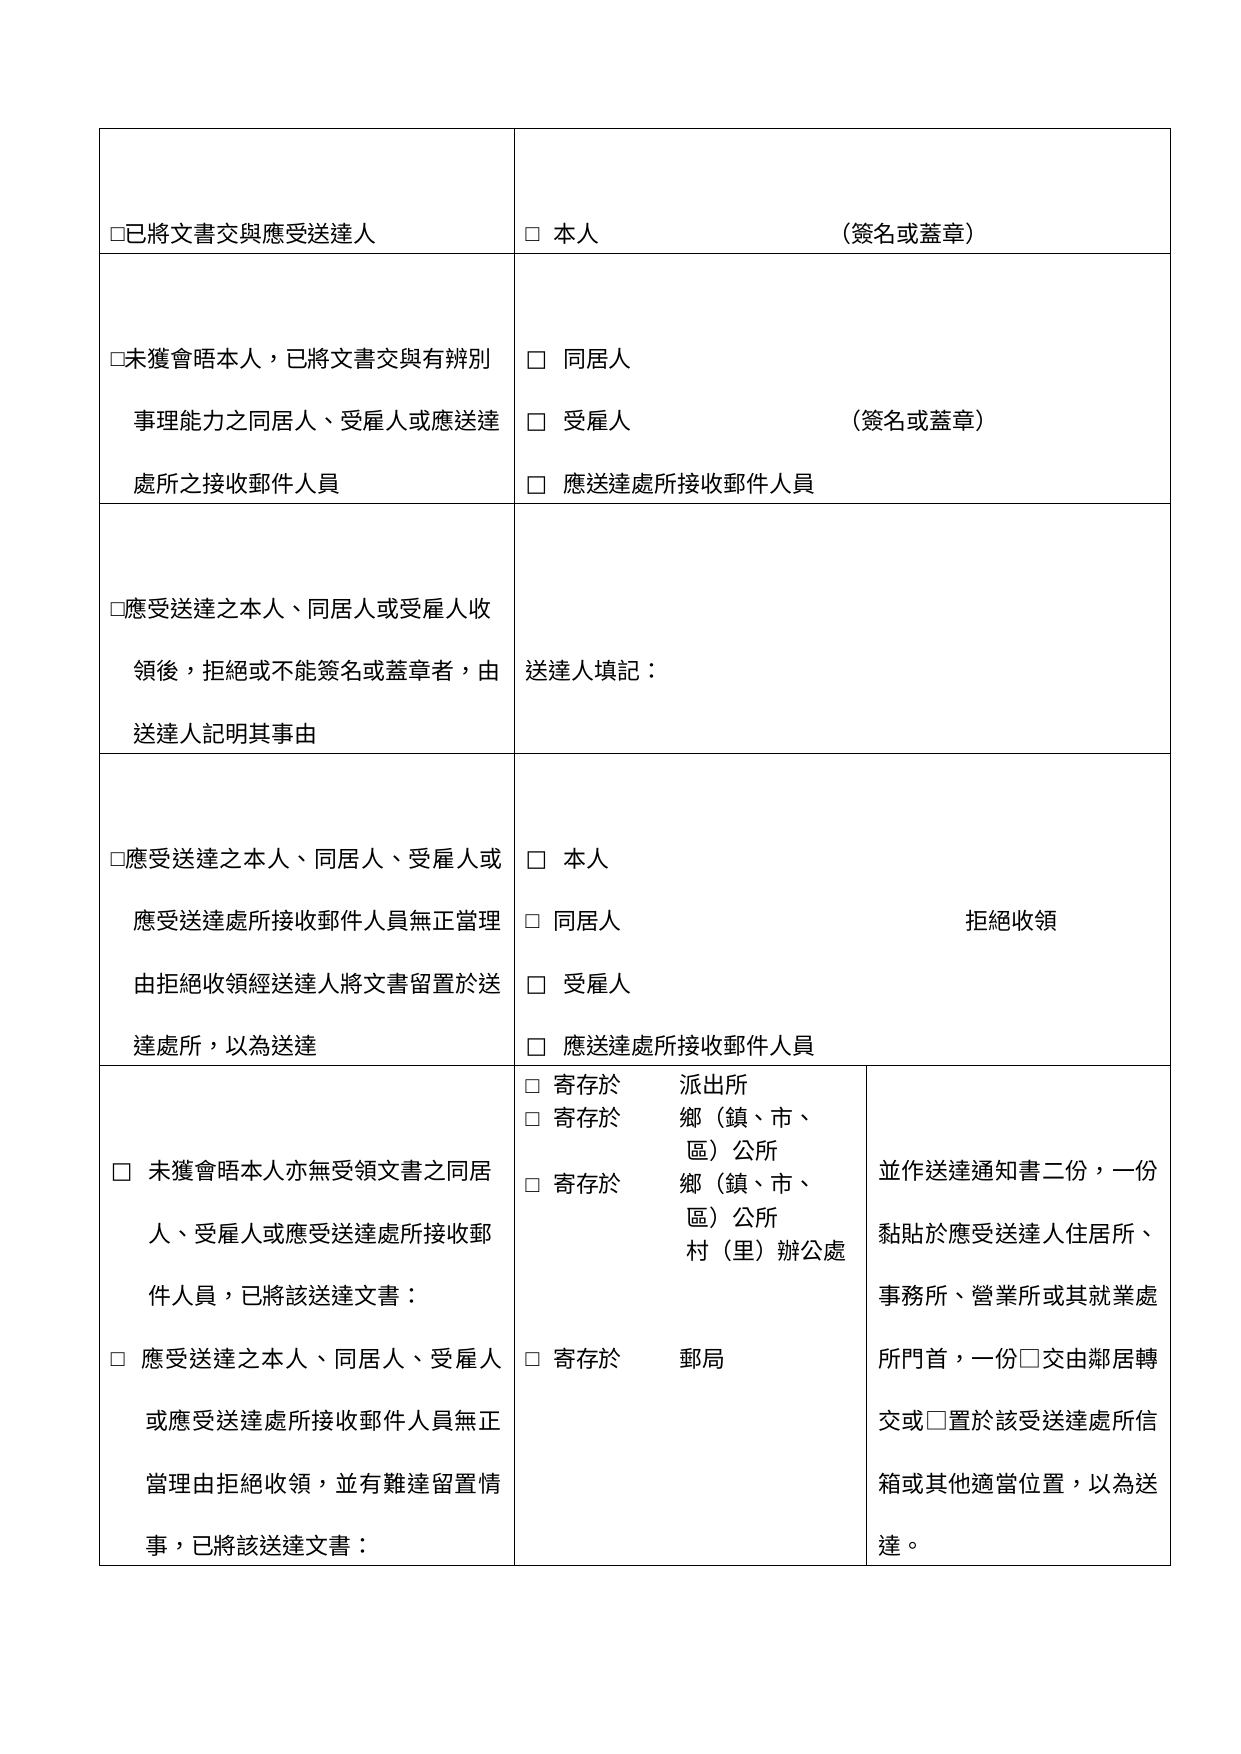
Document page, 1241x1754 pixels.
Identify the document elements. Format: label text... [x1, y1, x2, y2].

table_cell 並作送達通知書二份，一份黏貼於應受送達人住居所、事務所、營業所或其就業處所門首，一份□交由鄰居轉交或□置於該受送達處所信箱或其他適當位置，以為送達。 [867, 1066, 1170, 1565]
table_cell 送達人填記： [515, 504, 1170, 753]
table_cell □已將文書交與應受送達人 [100, 129, 514, 253]
table_cell □ 本人 （簽名或蓋章） [515, 129, 1170, 253]
table_cell □未獲會晤本人，已將文書交與有辨別事理能力之同居人、受雇人或應送達處所之接收郵件人員 [100, 254, 514, 503]
table_cell 未獲會晤本人亦無受領文書之同居人、受雇人或應受送達處所接收郵件人員，已將該送達文書： □ 應受送達之本人、同居人、受雇人或應受送達處所接收郵件人員無正當理由拒絕收領，並有難達留置情事，已將該送達文書： [100, 1066, 514, 1565]
table_cell □應受送達之本人、同居人、受雇人或應受送達處所接收郵件人員無正當理由拒絕收領經送達人將文書留置於送達處所，以為送達 [100, 754, 514, 1065]
table_cell □ 寄存於 派出所 □ 寄存於 鄉（鎮、市、區）公所 □ 寄存於 鄉（鎮、市、區）公所 村（里）辦公處 □ 寄存於 郵局 [515, 1066, 866, 1565]
table_cell 本人 □ 同居人 拒絕收領 受雇人 應送達處所接收郵件人員 [515, 754, 1170, 1065]
table_cell □應受送達之本人、同居人或受雇人收領後，拒絕或不能簽名或蓋章者，由送達人記明其事由 [100, 504, 514, 753]
table_cell 同居人 受雇人 （簽名或蓋章） 應送達處所接收郵件人員 [515, 254, 1170, 503]
